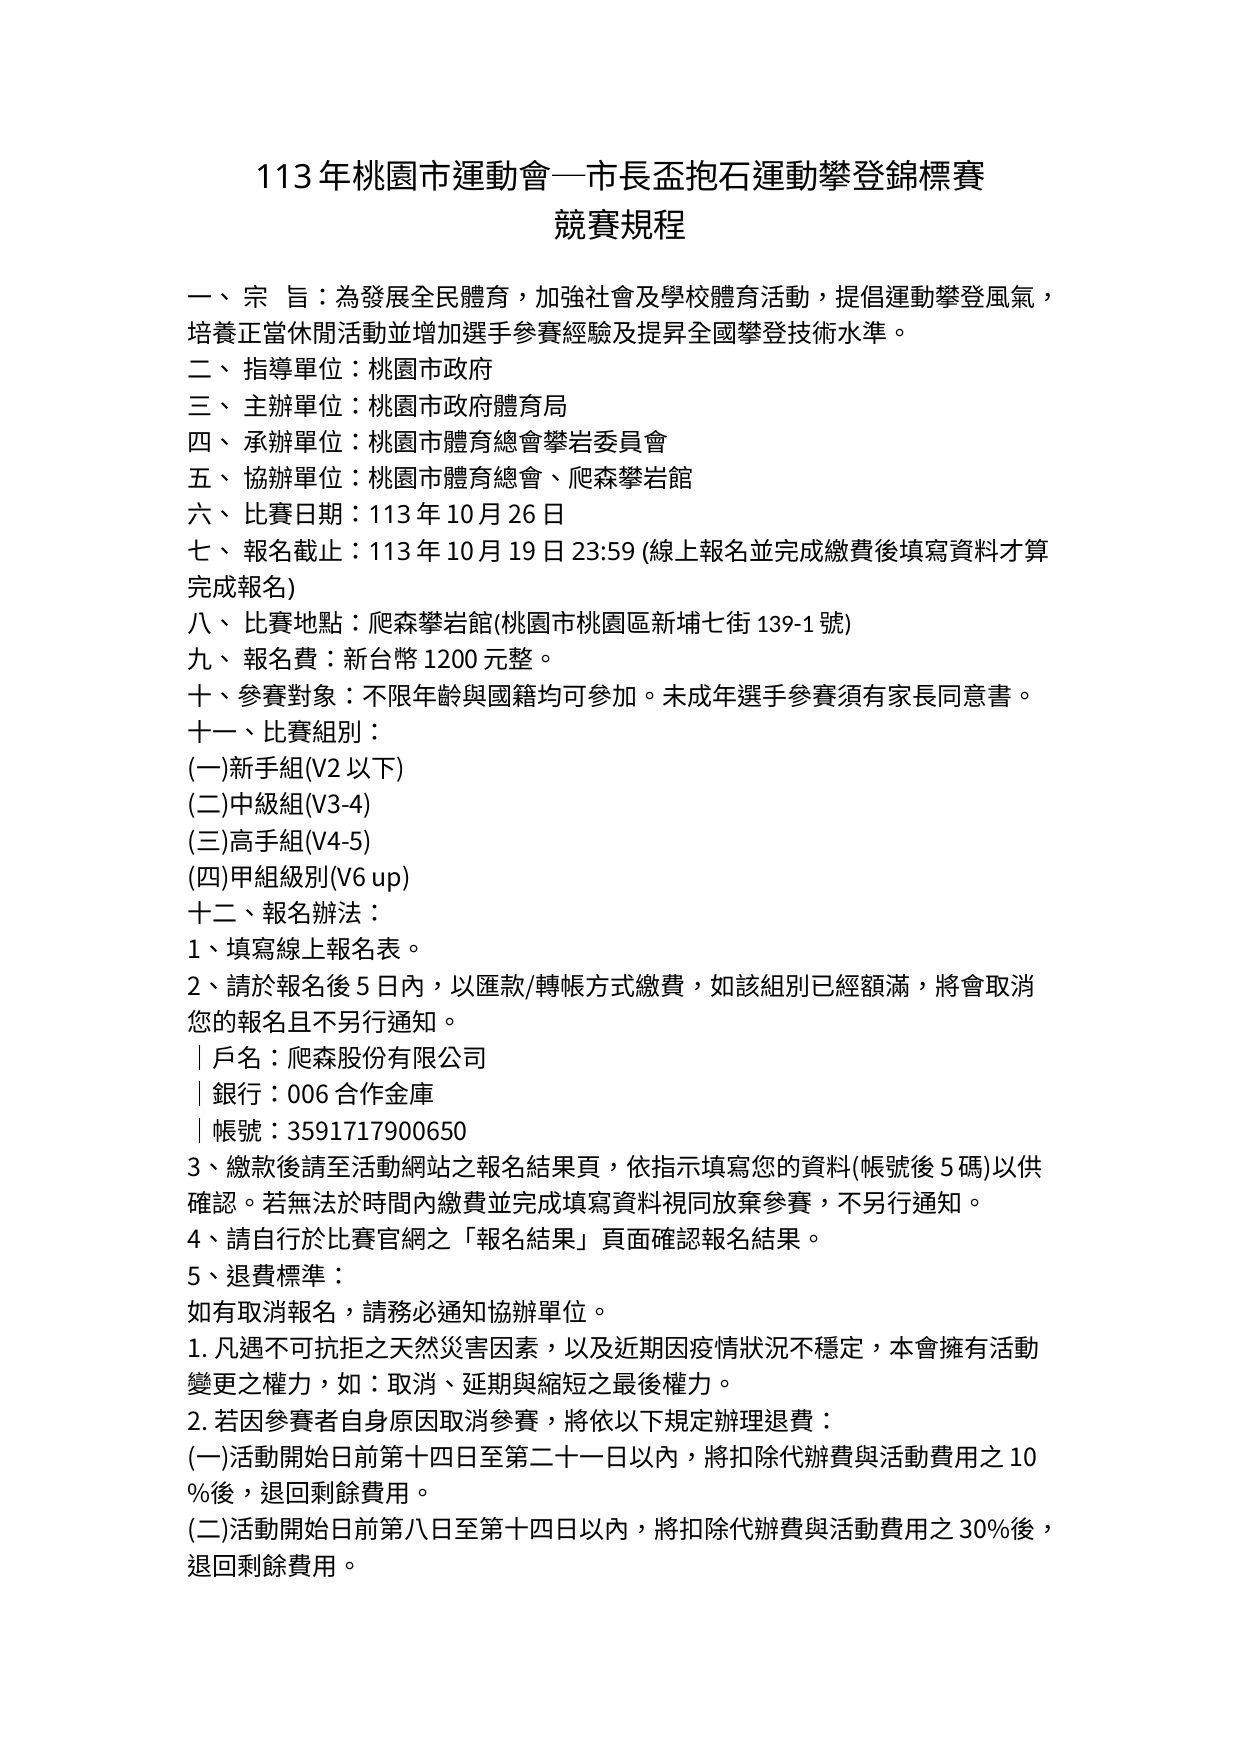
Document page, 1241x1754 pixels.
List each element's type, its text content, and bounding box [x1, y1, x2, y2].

subtitle 競賽規程 [187, 198, 1053, 277]
subtitle 113年桃園市運動會─市長盃抱石運動攀登錦標賽 [187, 150, 1053, 198]
subtitle ｜銀行：006合作金庫 [187, 1075, 1053, 1111]
subtitle 3、繳款後請至活動網站之報名結果頁，依指示填寫您的資料(帳號後5碼)以供確認。若無法於時間內繳費並完成填寫資料視同放棄參賽，不另行通知。 [187, 1147, 1053, 1220]
subtitle 三、 主辦單位：桃園市政府體育局 [187, 386, 1053, 422]
subtitle 五、 協辦單位：桃園市體育總會、爬森攀岩館 [187, 458, 1053, 495]
subtitle (一)新手組(V2以下) [187, 748, 1053, 785]
subtitle 如有取消報名，請務必通知協辦單位。 [187, 1292, 1053, 1328]
subtitle 六、 比賽日期：113年10月26日 [187, 495, 1053, 531]
subtitle (一)活動開始日前第十四日至第二十一日以內，將扣除代辦費與活動費用之10%後，退回剩餘費用。 [187, 1437, 1053, 1510]
subtitle (二)活動開始日前第八日至第十四日以內，將扣除代辦費與活動費用之30%後，退回剩餘費用。 [187, 1510, 1053, 1582]
subtitle (三)高手組(V4-5) [187, 821, 1053, 857]
subtitle (二)中級組(V3-4) [187, 785, 1053, 821]
subtitle 十二、報名辦法： 1、填寫線上報名表。 [187, 893, 1053, 966]
subtitle (四)甲組級別(V6 up) [187, 857, 1053, 893]
subtitle 一、 宗 旨：為發展全民體育，加強社會及學校體育活動，提倡運動攀登風氣，培養正當休閒活動並增加選手參賽經驗及提昇全國攀登技術水準。 二、 指導單位：桃園市政府 [187, 277, 1053, 386]
subtitle 七、 報名截止：113年10月19日23:59 (線上報名並完成繳費後填寫資料才算完成報名) 八、 比賽地點：爬森攀岩館(桃園市桃園區新埔七街139-1號) [187, 531, 1053, 640]
subtitle 4、請自行於比賽官網之「報名結果」頁面確認報名結果。 [187, 1220, 1053, 1256]
subtitle 5、退費標準： [187, 1256, 1053, 1292]
subtitle 十、參賽對象：不限年齡與國籍均可參加。未成年選手參賽須有家長同意書。 十一、比賽組別： [187, 676, 1053, 748]
subtitle 2、請於報名後5日內，以匯款/轉帳方式繳費，如該組別已經額滿，將會取消您的報名且不另行通知。 [187, 966, 1053, 1038]
subtitle 四、 承辦單位：桃園市體育總會攀岩委員會 [187, 422, 1053, 458]
subtitle 1. 凡遇不可抗拒之天然災害因素，以及近期因疫情狀況不穩定，本會擁有活動變更之權力，如：取消、延期與縮短之最後權力。 [187, 1328, 1053, 1401]
subtitle 九、 報名費：新台幣1200元整。 [187, 640, 1053, 676]
subtitle ｜帳號：3591717900650 [187, 1111, 1053, 1147]
subtitle ｜戶名：爬森股份有限公司 [187, 1038, 1053, 1075]
subtitle 2. 若因參賽者自身原因取消參賽，將依以下規定辦理退費： [187, 1401, 1053, 1437]
